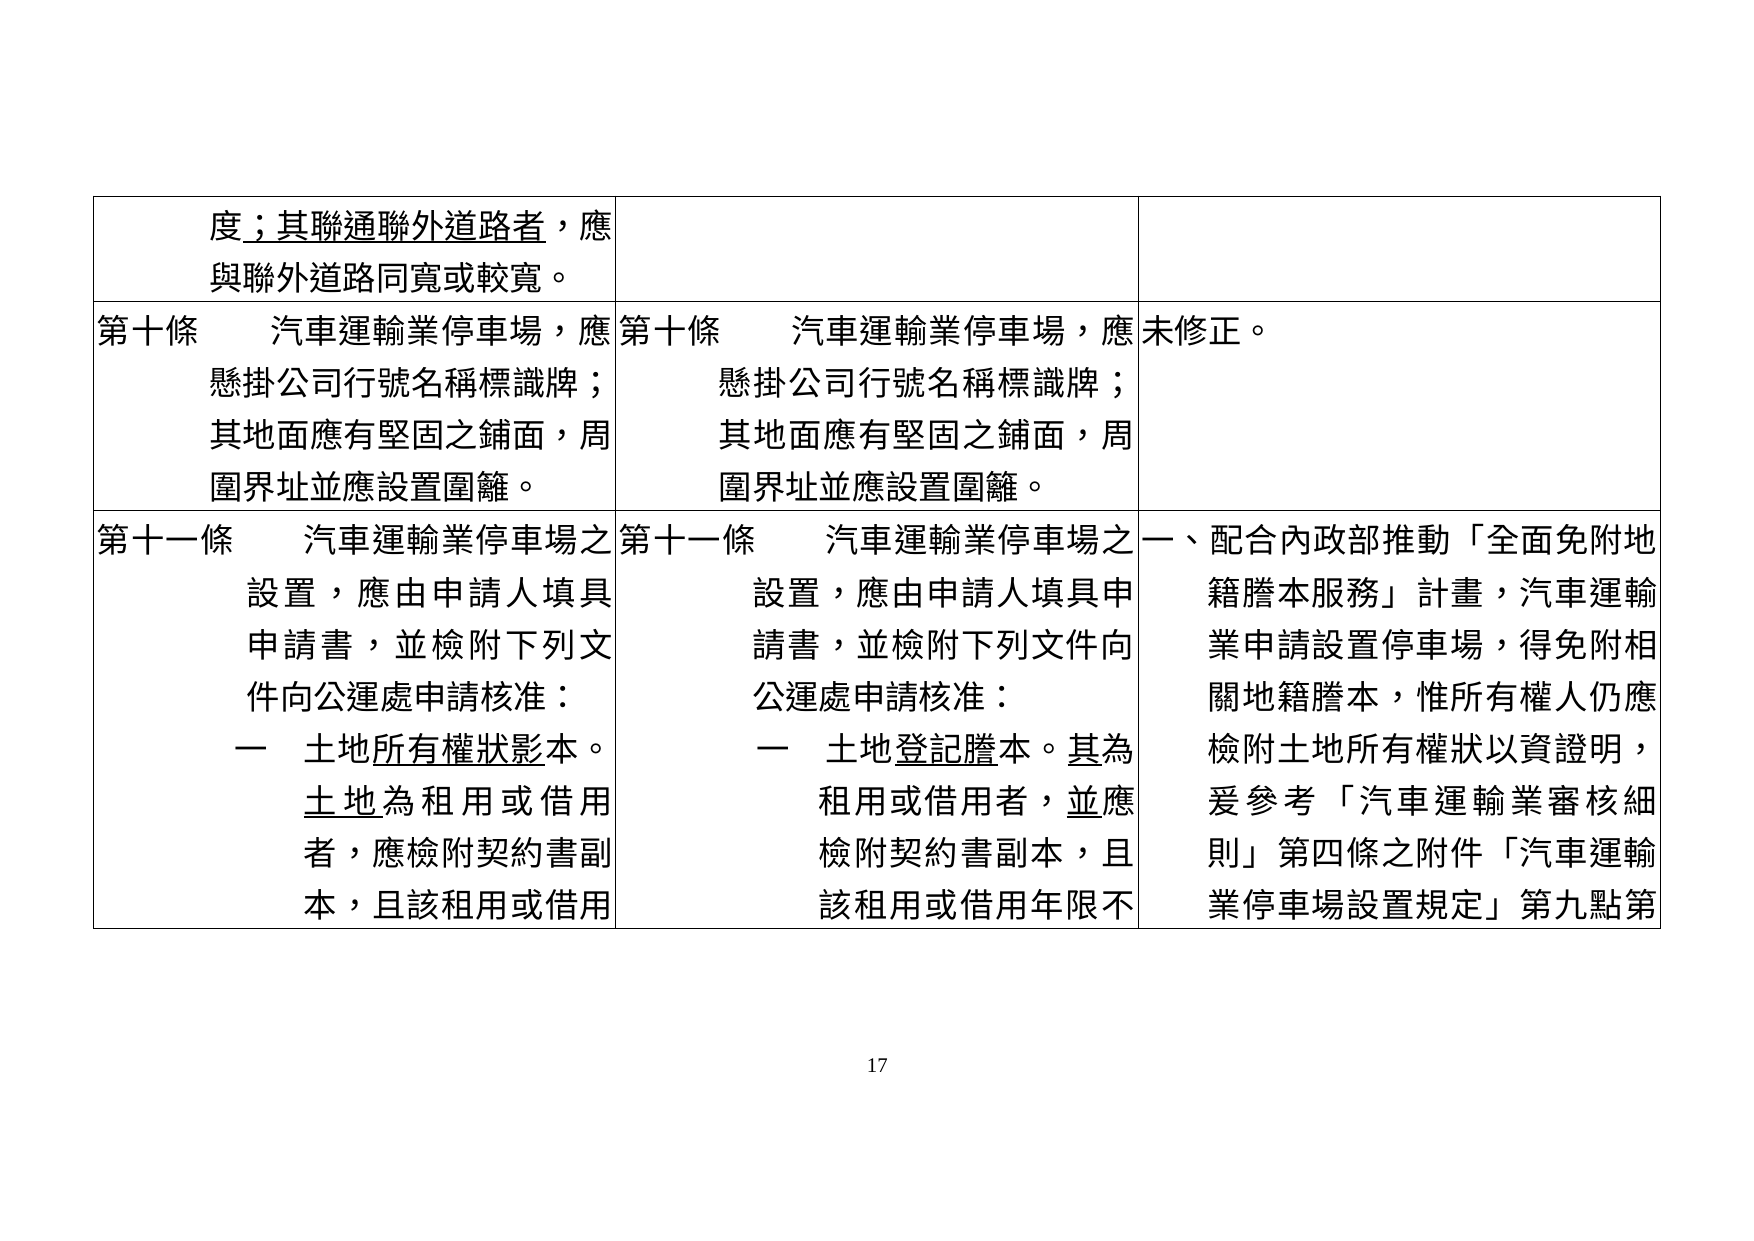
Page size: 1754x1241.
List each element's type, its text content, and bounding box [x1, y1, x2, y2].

table_cell 第十一條 汽車運輸業停車場之設置，應由申請人填具申請書，並檢附下列文件向公運處申請核准： 一 土地登記謄本。其為租用或借用者，並應檢附契約書副本，且該租用或借用年限不 [616, 511, 1138, 928]
table_cell [1139, 197, 1660, 301]
table_cell [616, 197, 1138, 301]
table_cell 一、配合內政部推動「全面免附地籍謄本服務」計畫，汽車運輸業申請設置停車場，得免附相關地籍謄本，惟所有權人仍應檢附土地所有權狀以資證明，爰參考「汽車運輸業審核細則」第四條之附件「汽車運輸業停車場設置規定」第九點第 [1139, 511, 1660, 928]
table_cell 第十條 汽車運輸業停車場，應懸掛公司行號名稱標識牌；其地面應有堅固之鋪面，周圍界址並應設置圍籬。 [94, 302, 615, 510]
table_cell 度；其聯通聯外道路者，應與聯外道路同寬或較寬。 [94, 197, 615, 301]
table_cell 未修正。 [1139, 302, 1660, 510]
table_cell 第十條 汽車運輸業停車場，應懸掛公司行號名稱標識牌；其地面應有堅固之鋪面，周圍界址並應設置圍籬。 [616, 302, 1138, 510]
table_cell 第十一條 汽車運輸業停車場之設置，應由申請人填具申請書，並檢附下列文件向公運處申請核准： 一 土地所有權狀影本。土地為租用或借用者，應檢附契約書副本，且該租用或借用 [94, 511, 615, 928]
